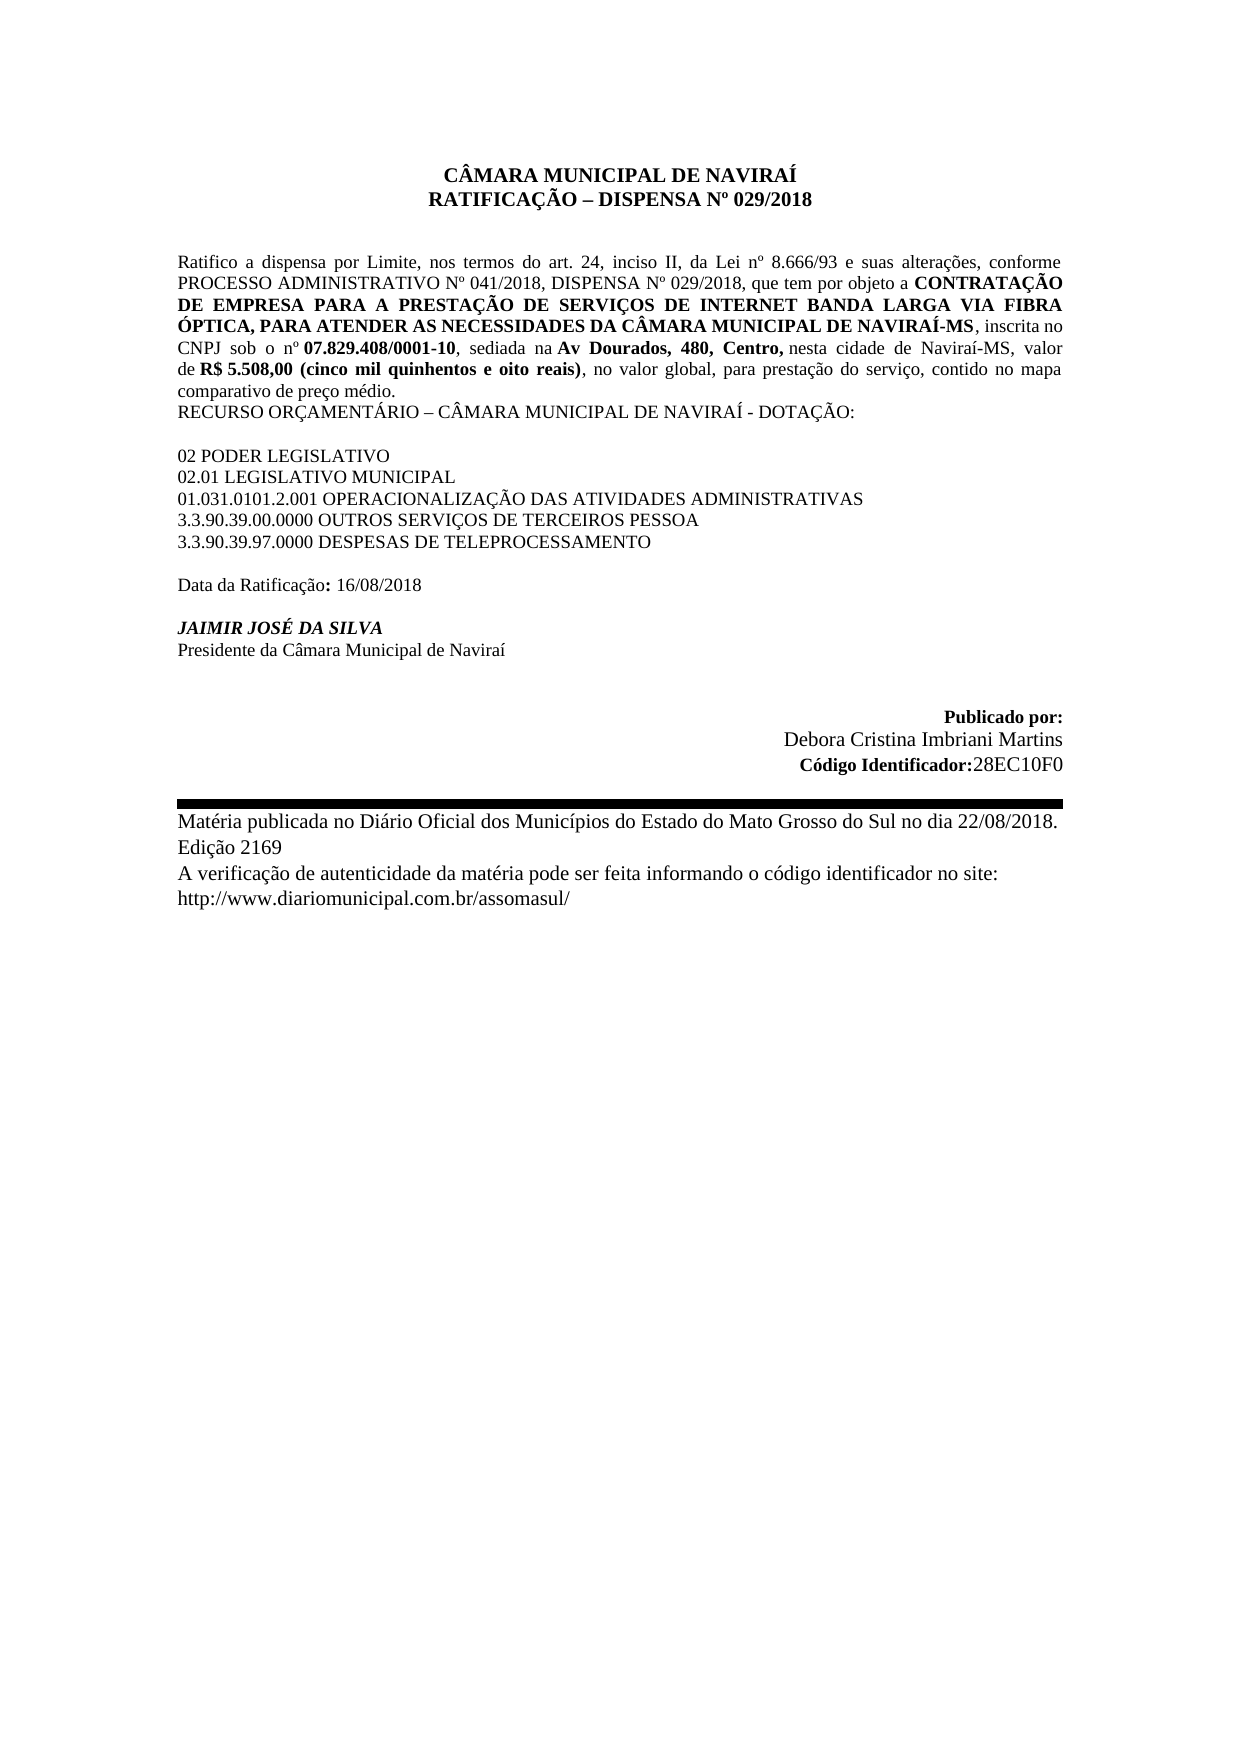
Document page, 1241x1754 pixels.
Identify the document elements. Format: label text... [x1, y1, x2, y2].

text 01.031.0101.2.001 OPERACIONALIZAÇÃO DAS ATIVIDADES ADMINISTRATIVAS [177, 488, 1063, 509]
text Data da Ratificação: 16/08/2018 [177, 574, 1063, 596]
text CÂMARA MUNICIPAL DE NAVIRAÍ RATIFICAÇÃO – DISPENSA Nº 029/2018 [177, 163, 1063, 211]
text Matéria publicada no Diário Oficial dos Municípios do Estado do Mato Grosso do Sul no dia 22/08/2018. Edição 2169 A verificação de autenticidade da matéria pode ser feita informando o código identificador no site: http://www.diariomunicipal.com.br/assomasul/ [177, 809, 1063, 910]
text 3.3.90.39.97.0000 DESPESAS DE TELEPROCESSAMENTO [177, 531, 1063, 552]
text Ratifico a dispensa por Limite, nos termos do art. 24, inciso II, da Lei nº 8.666/93 e suas alterações, conforme PROCESSO ADMINISTRATIVO Nº 041/2018, DISPENSA Nº 029/2018, que tem por objeto a CONTRATAÇÃO DE EMPRESA PARA A PRESTAÇÃO DE SERVIÇOS DE INTERNET BANDA LARGA VIA FIBRA ÓPTICA, PARA ATENDER AS NECESSIDADES DA CÂMARA MUNICIPAL DE NAVIRAÍ-MS, inscrita no CNPJ sob o nº 07.829.408/0001-10, sediada na Av Dourados, 480, Centro, nesta cidade de Naviraí-MS, valor de R$ 5.508,00 (cinco mil quinhentos e oito reais), no valor global, para prestação do serviço, contido no mapa comparativo de preço médio. [177, 251, 1063, 401]
text Presidente da Câmara Municipal de Naviraí [177, 639, 1063, 660]
text JAIMIR JOSÉ DA SILVA [177, 617, 1063, 639]
text 02.01 LEGISLATIVO MUNICIPAL [177, 466, 1063, 488]
text 3.3.90.39.00.0000 OUTROS SERVIÇOS DE TERCEIROS PESSOA [177, 509, 1063, 531]
text 02 PODER LEGISLATIVO [177, 444, 1063, 466]
text Publicado por: Debora Cristina Imbriani Martins Código Identificador:28EC10F0 [177, 682, 1063, 776]
text RECURSO ORÇAMENTÁRIO – CÂMARA MUNICIPAL DE NAVIRAÍ - DOTAÇÃO: [177, 401, 1063, 423]
